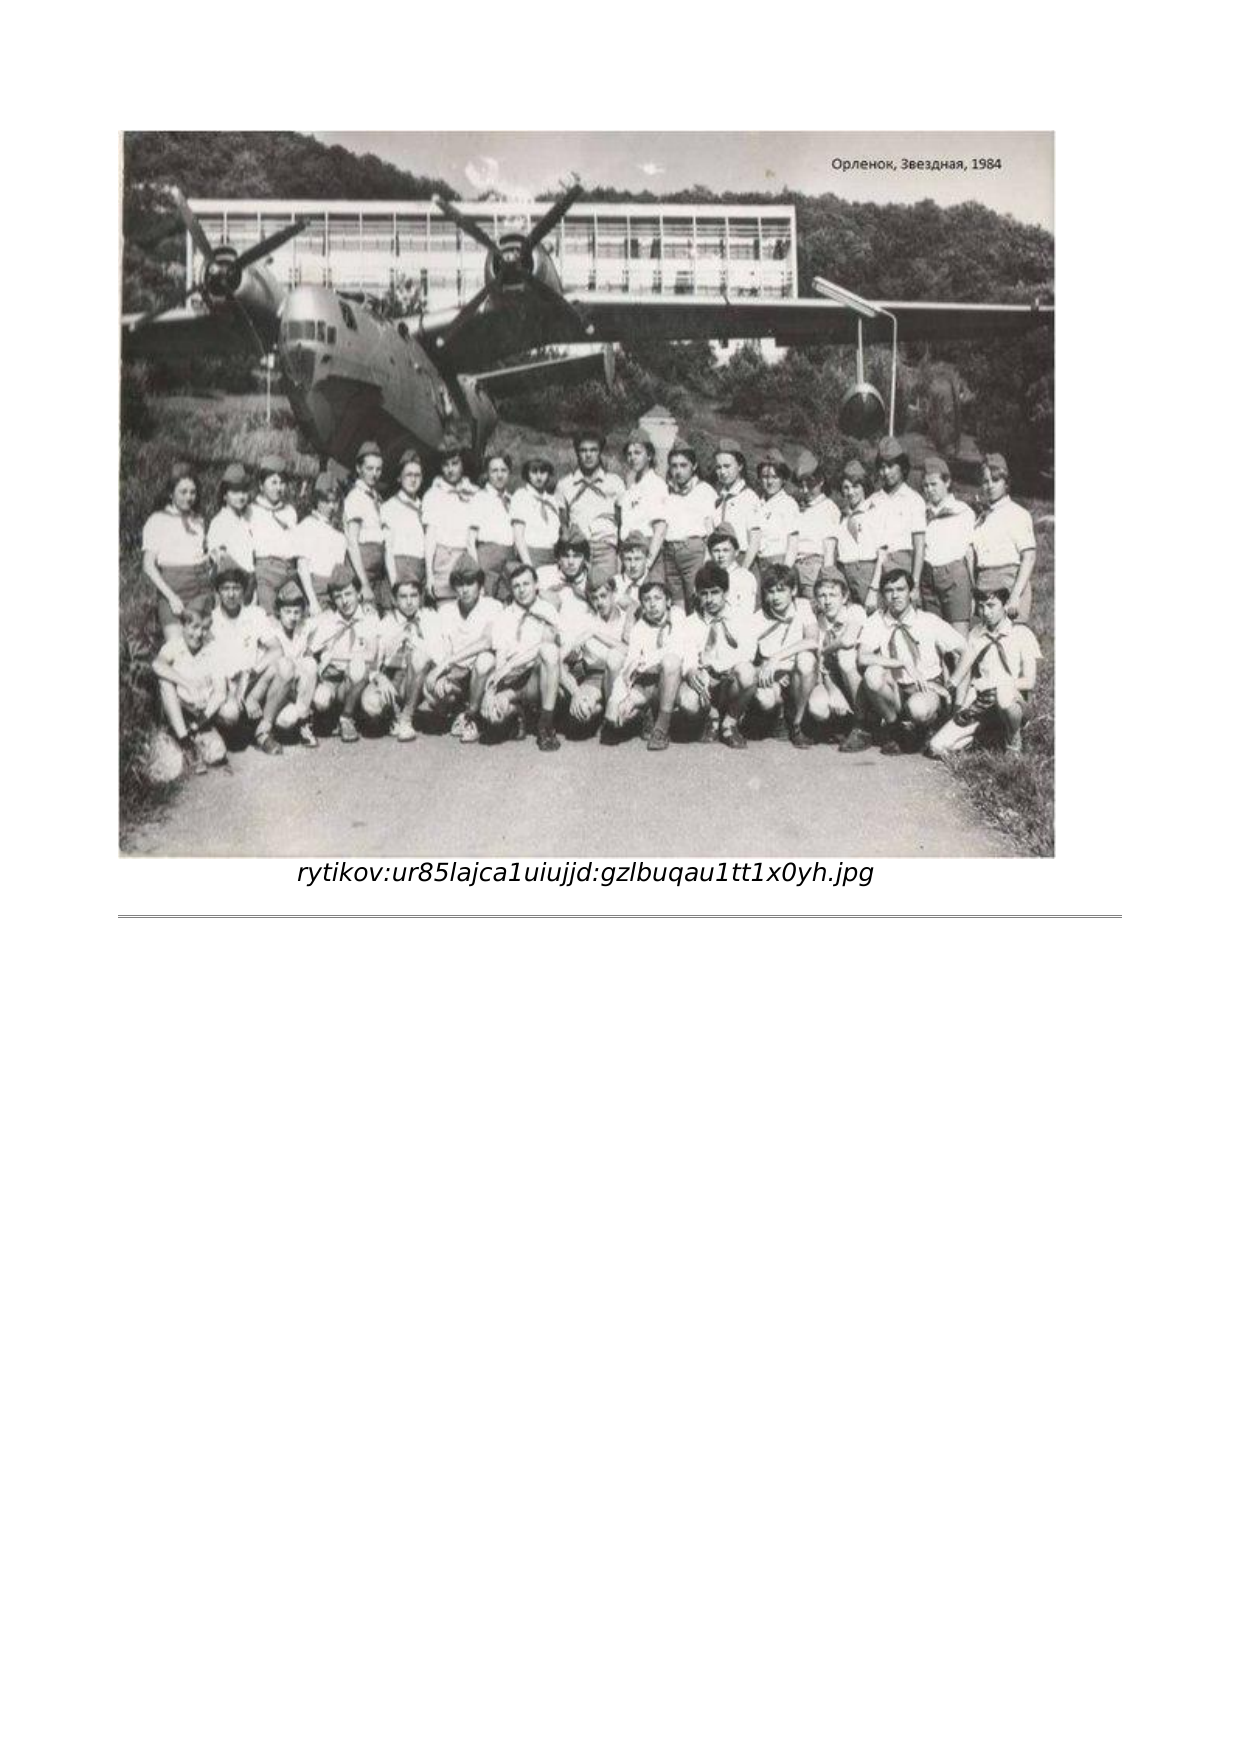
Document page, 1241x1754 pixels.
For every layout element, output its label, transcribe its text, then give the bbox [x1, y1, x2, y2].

text rytikov:ur85lajca1uiujjd:gzlbuqau1tt1x0yh.jpg [118, 859, 1056, 888]
picture [118, 130, 1056, 859]
